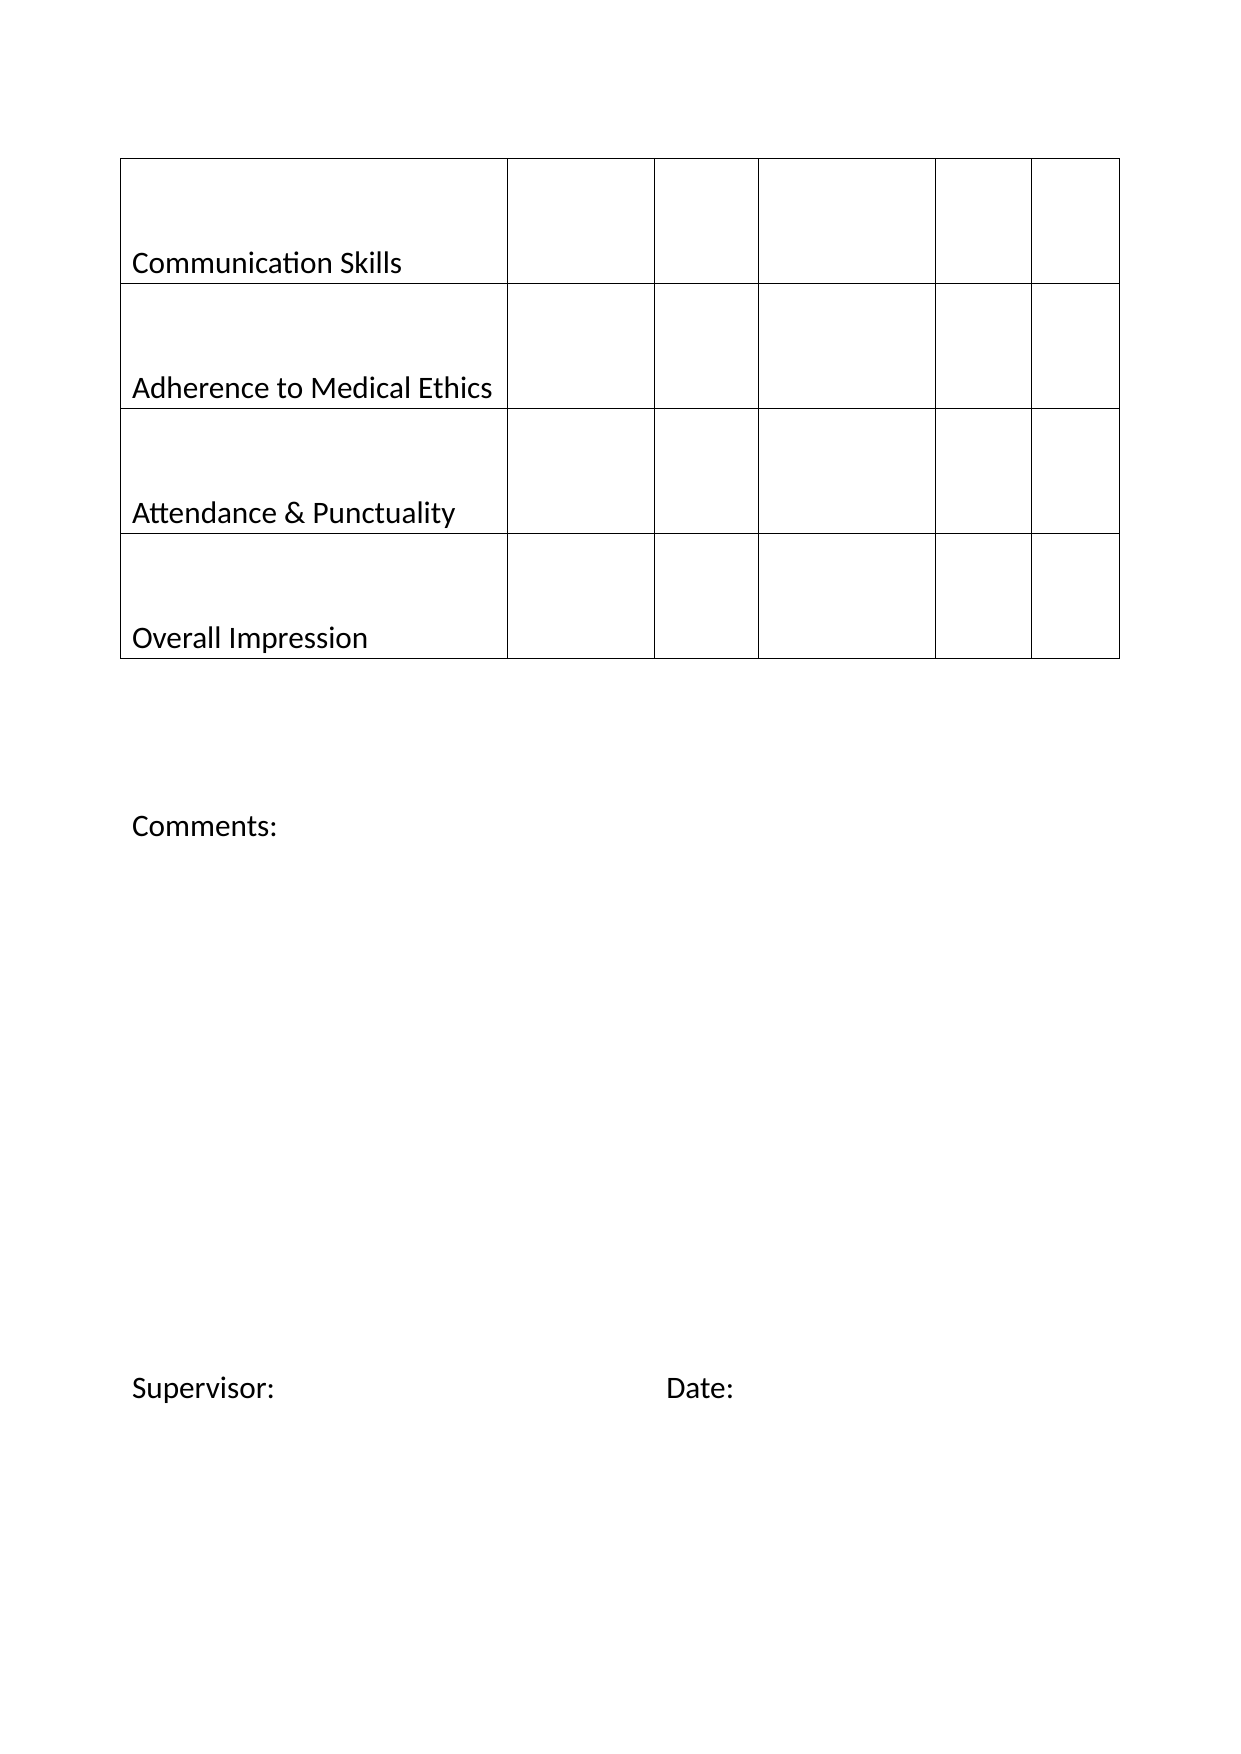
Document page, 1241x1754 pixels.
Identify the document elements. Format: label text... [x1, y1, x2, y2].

table_cell [508, 534, 654, 658]
table_cell [121, 1408, 1119, 1471]
table_cell [759, 284, 935, 408]
table_cell [121, 659, 1119, 783]
table_cell Adherence to Medical Ethics [121, 284, 507, 408]
table_cell [655, 284, 758, 408]
table_cell Supervisor: [121, 1346, 655, 1408]
table_cell [759, 534, 935, 658]
table_cell [655, 409, 758, 533]
table_cell [655, 534, 758, 658]
table_cell [1032, 534, 1119, 658]
table_cell Date: [655, 1346, 1119, 1408]
table_cell Comments: [121, 783, 1119, 1346]
table_cell [1032, 159, 1119, 283]
table_cell [759, 159, 935, 283]
table_cell Overall Impression [121, 534, 507, 658]
table_cell [508, 409, 654, 533]
table_cell [936, 534, 1031, 658]
table_cell [759, 409, 935, 533]
table_cell [508, 159, 654, 283]
table_cell Communication Skills [121, 159, 507, 283]
table_cell [1032, 409, 1119, 533]
table_cell [936, 159, 1031, 283]
table_cell Attendance & Punctuality [121, 409, 507, 533]
table_cell [1032, 284, 1119, 408]
table_cell [655, 159, 758, 283]
table_cell [508, 284, 654, 408]
table_cell [936, 284, 1031, 408]
table_cell [936, 409, 1031, 533]
